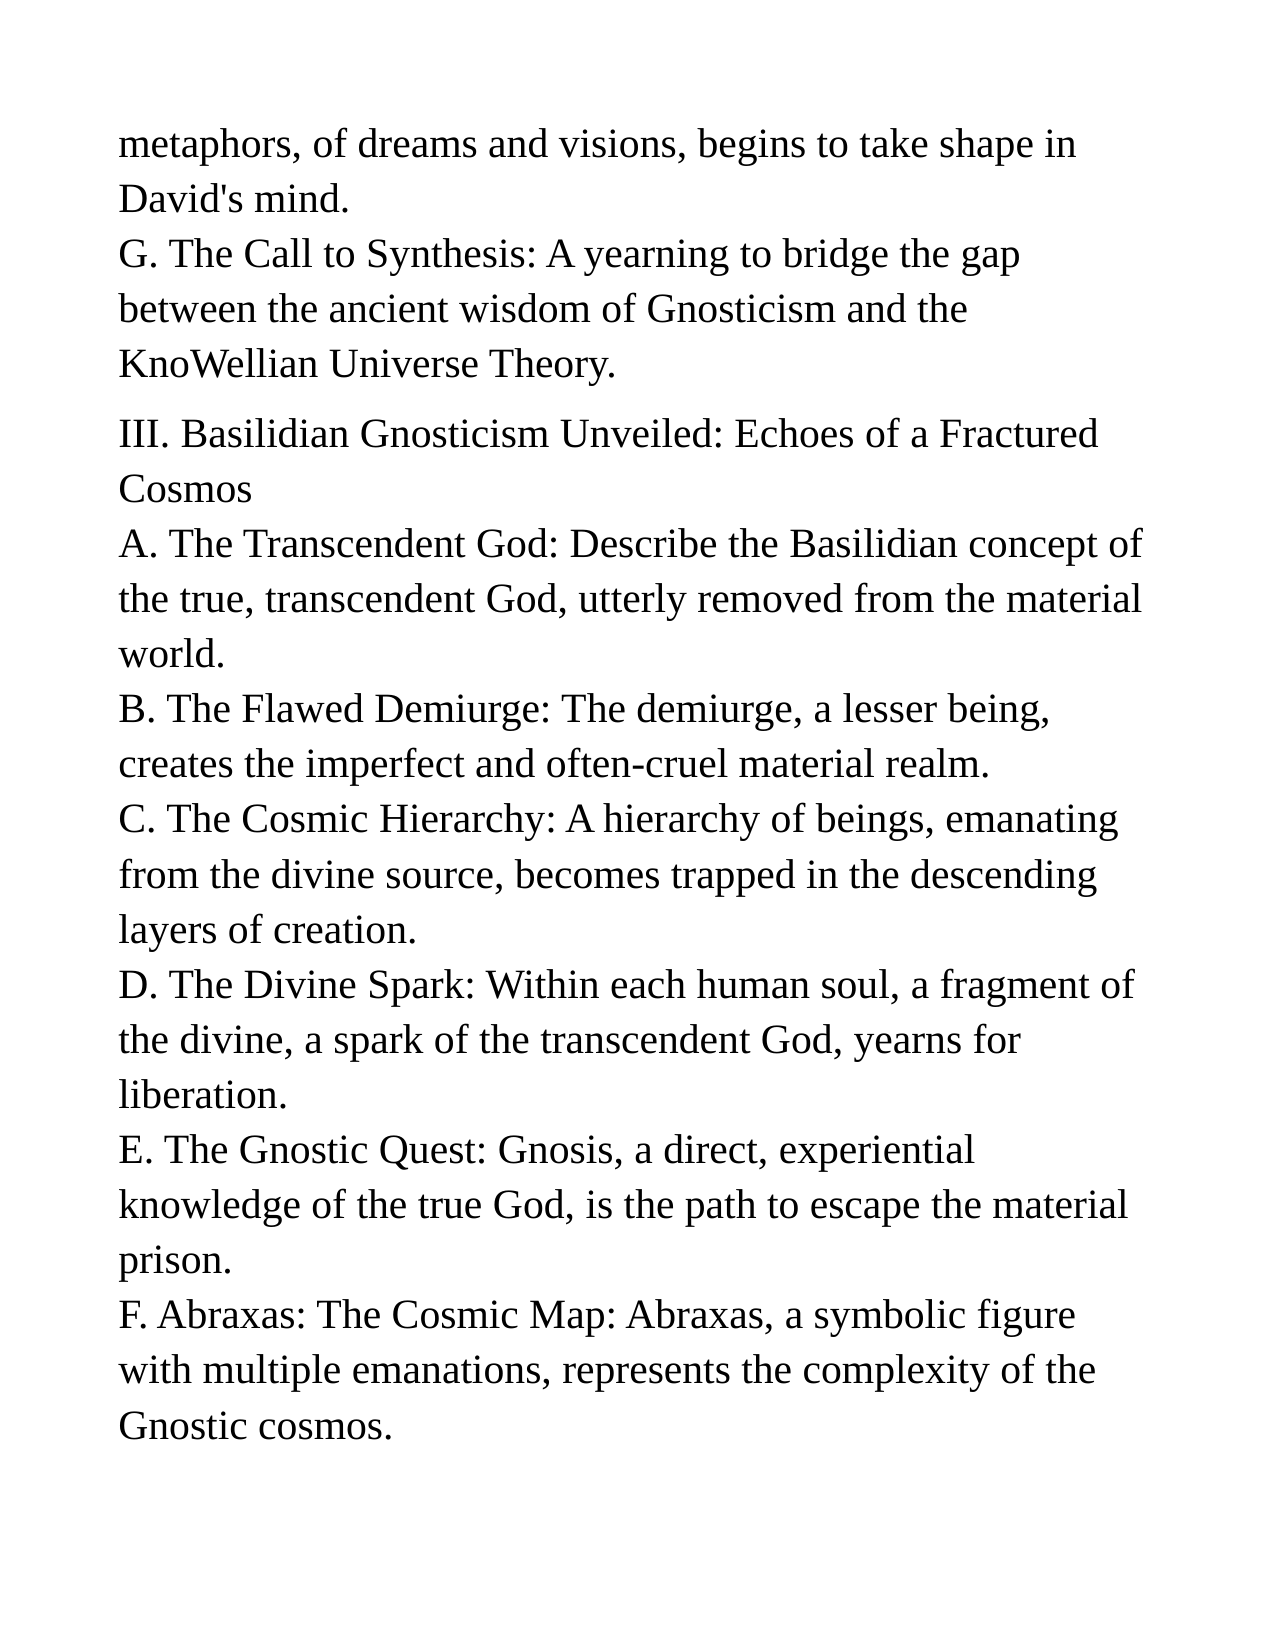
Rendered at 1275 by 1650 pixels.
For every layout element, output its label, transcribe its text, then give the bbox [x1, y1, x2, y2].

text metaphors, of dreams and visions, begins to take shape in David's mind. G. The Call to Synthesis: A yearning to bridge the gap between the ancient wisdom of Gnosticism and the KnoWellian Universe Theory. [118, 118, 1157, 386]
text III. Basilidian Gnosticism Unveiled: Echoes of a Fractured Cosmos A. The Transcendent God: Describe the Basilidian concept of the true, transcendent God, utterly removed from the material world. B. The Flawed Demiurge: The demiurge, a lesser being, creates the imperfect and often-cruel material realm. C. The Cosmic Hierarchy: A hierarchy of beings, emanating from the divine source, becomes trapped in the descending layers of creation. D. The Divine Spark: Within each human soul, a fragment of the divine, a spark of the transcendent God, yearns for liberation. E. The Gnostic Quest: Gnosis, a direct, experiential knowledge of the true God, is the path to escape the material prison. F. Abraxas: The Cosmic Map: Abraxas, a symbolic figure with multiple emanations, represents the complexity of the Gnostic cosmos. [118, 408, 1157, 1448]
